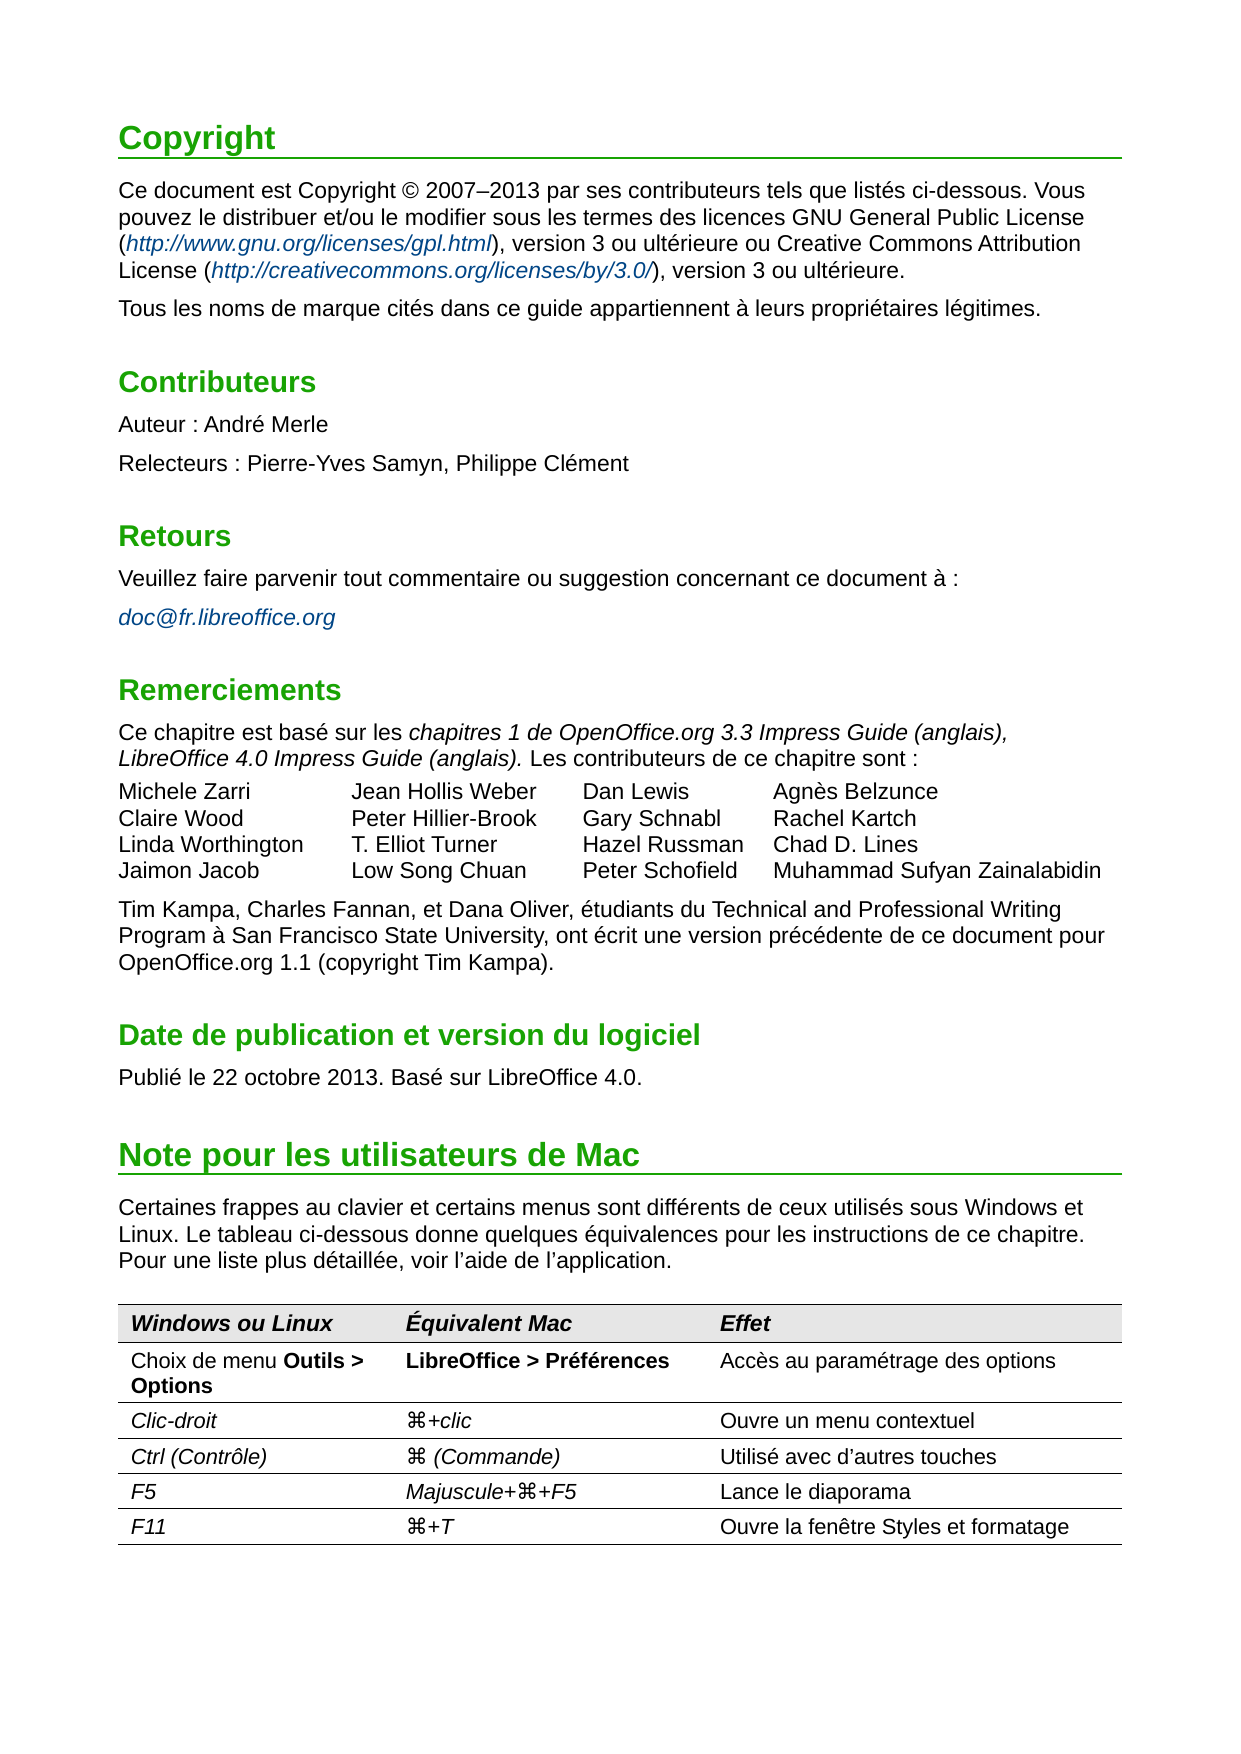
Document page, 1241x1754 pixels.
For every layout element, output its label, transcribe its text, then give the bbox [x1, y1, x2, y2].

table_cell Choix de menu Outils > Options [118, 1343, 393, 1402]
table_cell ⌘ (Commande) [393, 1439, 707, 1473]
text Remerciements [118, 672, 1122, 707]
table_cell Clic-droit [118, 1403, 393, 1438]
table_cell ⌘+clic [393, 1403, 707, 1438]
table_header Équivalent Mac [393, 1305, 707, 1342]
text Certaines frappes au clavier et certains menus sont différents de ceux utilisés sous Windows et Linux. Le tableau ci-dessous donne quelques équivalences pour les instructions de ce chapitre. Pour une liste plus détaillée, voir l’aide de l’application. [118, 1194, 1122, 1273]
text Date de publication et version du logiciel [118, 1017, 1122, 1052]
text Tim Kampa, Charles Fannan, et Dana Oliver, étudiants du Technical and Professional Writing Program à San Francisco State University, ont écrit une version précédente de ce document pour OpenOffice.org 1.1 (copyright Tim Kampa). [118, 896, 1122, 975]
table_cell Accès au paramétrage des options [707, 1343, 1122, 1402]
table_cell Ouvre la fenêtre Styles et formatage [707, 1509, 1122, 1543]
text Retours [118, 518, 1122, 552]
table_cell F5 [118, 1474, 393, 1508]
text Tous les noms de marque cités dans ce guide appartiennent à leurs propriétaires légitimes. [118, 295, 1122, 322]
text Publié le 22 octobre 2013. Basé sur LibreOffice 4.0. [118, 1064, 1122, 1091]
table_cell Ouvre un menu contextuel [707, 1403, 1122, 1438]
table_header Effet [707, 1305, 1122, 1342]
table_cell Lance le diaporama [707, 1474, 1122, 1508]
table_header Windows ou Linux [118, 1305, 393, 1342]
text Auteur : André Merle [118, 411, 1122, 437]
list Ce chapitre est basé sur les chapitres 1 de OpenOffice.org 3.3 Impress Guide (anglais), LibreOffice 4.0 Impress Guide (anglais). Les contributeurs de ce chapitre sont : [118, 719, 1122, 772]
table_cell F11 [118, 1509, 393, 1543]
text Contributeurs [118, 364, 1122, 398]
table_cell LibreOffice > Préférences [393, 1343, 707, 1402]
text Veuillez faire parvenir tout commentaire ou suggestion concernant ce document à : [118, 565, 1122, 591]
subtitle Copyright [118, 118, 1122, 157]
text Relecteurs : Pierre-Yves Samyn, Philippe Clément [118, 449, 1122, 476]
table_cell Utilisé avec d’autres touches [707, 1439, 1122, 1473]
text doc@fr.libreoffice.org [118, 604, 1122, 630]
table_cell ⌘+T [393, 1509, 707, 1543]
subtitle Note pour les utilisateurs de Mac [118, 1135, 1122, 1173]
table_cell Majuscule+⌘+F5 [393, 1474, 707, 1508]
text Ce document est Copyright © 2007–2013 par ses contributeurs tels que listés ci-dessous. Vous pouvez le distribuer et/ou le modifier sous les termes des licences GNU General Public License (http://www.gnu.org/licenses/gpl.html), version 3 ou ultérieure ou Creative Commons Attribution License (http://creativecommons.org/licenses/by/3.0/), version 3 ou ultérieure. [118, 177, 1122, 283]
text Michele Zarri Jean Hollis Weber Dan Lewis Agnès Belzunce Claire Wood Peter Hillier-Brook Gary Schnabl Rachel Kartch Linda Worthington T. Elliot Turner Hazel Russman Chad D. Lines Jaimon Jacob Low Song Chuan Peter Schofield Muhammad Sufyan Zainalabidin [118, 778, 1122, 884]
table_cell Ctrl (Contrôle) [118, 1439, 393, 1473]
